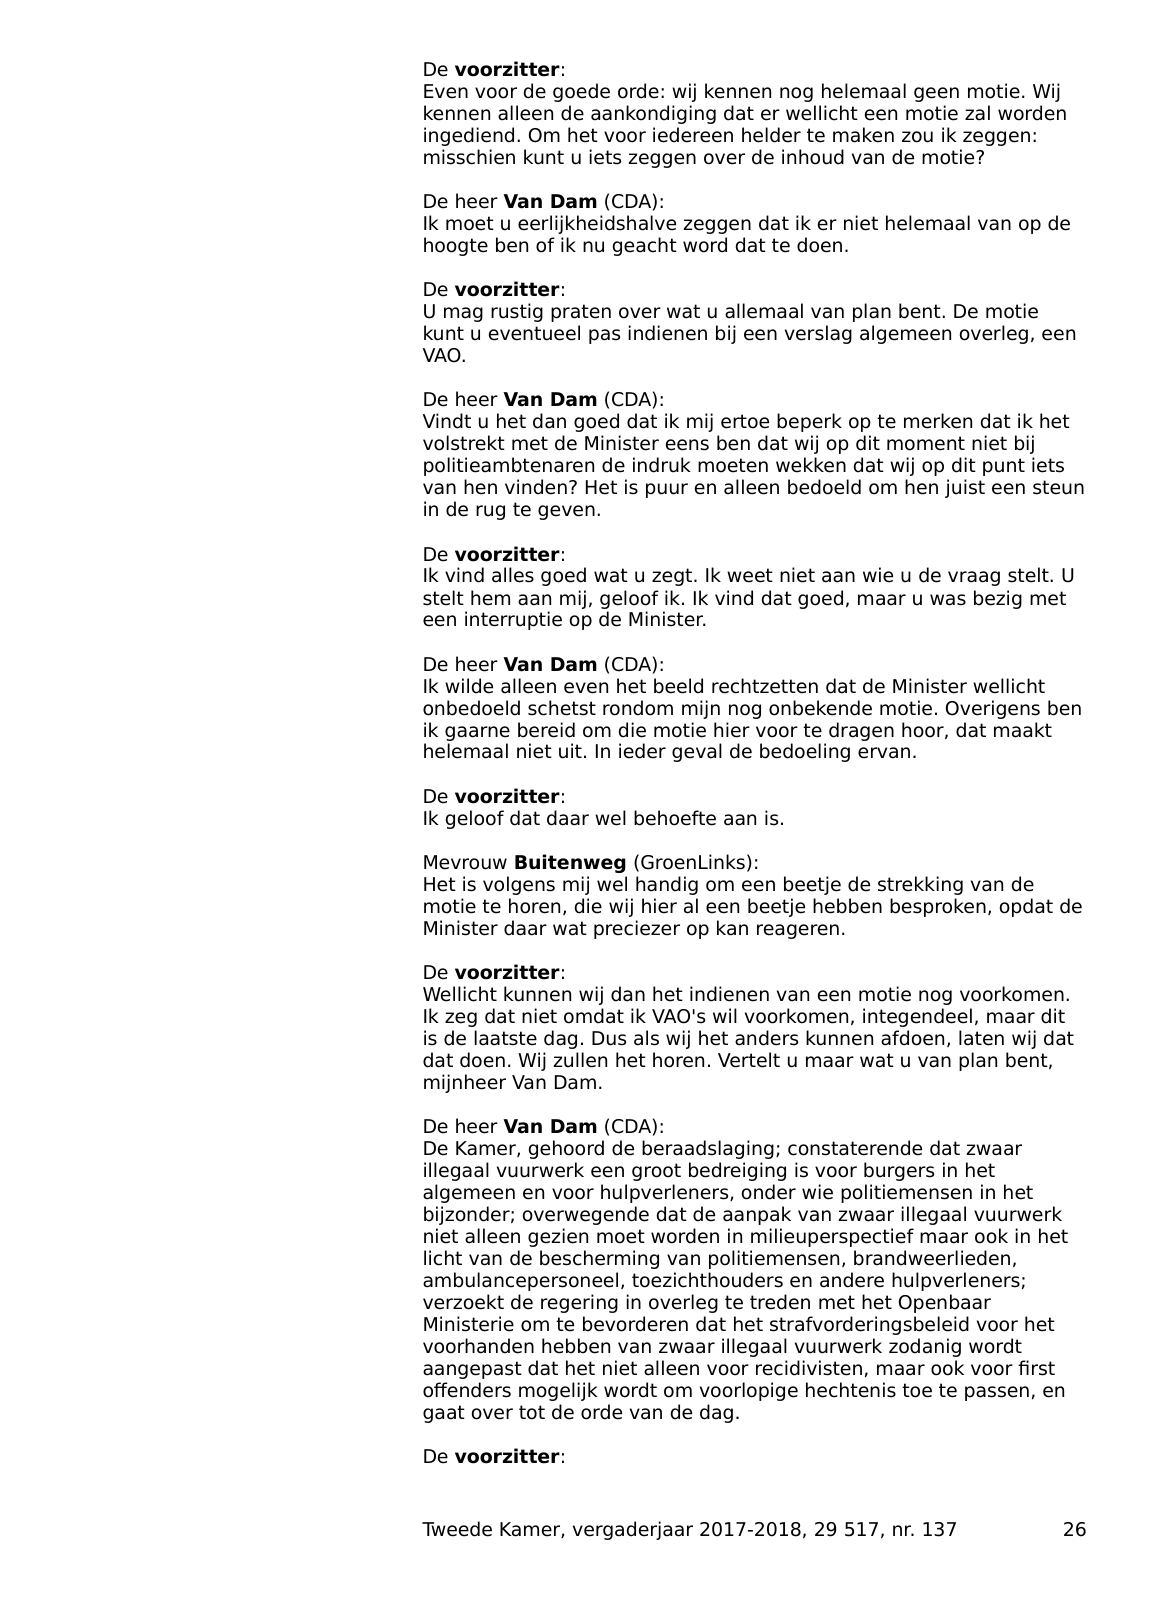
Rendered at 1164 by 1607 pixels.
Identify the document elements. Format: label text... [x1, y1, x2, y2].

text Ik moet u eerlijkheidshalve zeggen dat ik er niet helemaal van op de hoogte ben of ik nu geacht word dat te doen. [422, 213, 1087, 257]
text De voorzitter: [422, 962, 1087, 984]
text U mag rustig praten over wat u allemaal van plan bent. De motie kunt u eventueel pas indienen bij een verslag algemeen overleg, een VAO. [422, 301, 1087, 367]
text De voorzitter: [422, 279, 1087, 301]
text De voorzitter: [422, 1446, 1087, 1468]
text Even voor de goede orde: wij kennen nog helemaal geen motie. Wij kennen alleen de aankondiging dat er wellicht een motie zal worden ingediend. Om het voor iedereen helder te maken zou ik zeggen: misschien kunt u iets zeggen over de inhoud van de motie? [422, 81, 1087, 169]
text Vindt u het dan goed dat ik mij ertoe beperk op te merken dat ik het volstrekt met de Minister eens ben dat wij op dit moment niet bij politieambtenaren de indruk moeten wekken dat wij op dit punt iets van hen vinden? Het is puur en alleen bedoeld om hen juist een steun in de rug te geven. [422, 411, 1087, 521]
text De Kamer, gehoord de beraadslaging; constaterende dat zwaar illegaal vuurwerk een groot bedreiging is voor burgers in het algemeen en voor hulpverleners, onder wie politiemensen in het bijzonder; overwegende dat de aanpak van zwaar illegaal vuurwerk niet alleen gezien moet worden in milieuperspectief maar ook in het licht van de bescherming van politiemensen, brandweerlieden, ambulancepersoneel, toezichthouders en andere hulpverleners; verzoekt de regering in overleg te treden met het Openbaar Ministerie om te bevorderen dat het strafvorderingsbeleid voor het voorhanden hebben van zwaar illegaal vuurwerk zodanig wordt aangepast dat het niet alleen voor recidivisten, maar ook voor first offenders mogelijk wordt om voorlopige hechtenis toe te passen, en gaat over tot de orde van de dag. [422, 1138, 1087, 1424]
text Ik wilde alleen even het beeld rechtzetten dat de Minister wellicht onbedoeld schetst rondom mijn nog onbekende motie. Overigens ben ik gaarne bereid om die motie hier voor te dragen hoor, dat maakt helemaal niet uit. In ieder geval de bedoeling ervan. [422, 676, 1087, 763]
text Wellicht kunnen wij dan het indienen van een motie nog voorkomen. Ik zeg dat niet omdat ik VAO's wil voorkomen, integendeel, maar dit is de laatste dag. Dus als wij het anders kunnen afdoen, laten wij dat dat doen. Wij zullen het horen. Vertelt u maar wat u van plan bent, mijnheer Van Dam. [422, 984, 1087, 1094]
text De voorzitter: [422, 543, 1087, 565]
text De heer Van Dam (CDA): [422, 191, 1087, 213]
text De heer Van Dam (CDA): [422, 653, 1087, 676]
text Het is volgens mij wel handig om een beetje de strekking van de motie te horen, die wij hier al een beetje hebben besproken, opdat de Minister daar wat preciezer op kan reageren. [422, 874, 1087, 940]
text Ik geloof dat daar wel behoefte aan is. [422, 808, 1087, 829]
text Ik vind alles goed wat u zegt. Ik weet niet aan wie u de vraag stelt. U stelt hem aan mij, geloof ik. Ik vind dat goed, maar u was bezig met een interruptie op de Minister. [422, 565, 1087, 631]
text De voorzitter: [422, 786, 1087, 808]
text De voorzitter: [422, 59, 1087, 81]
text De heer Van Dam (CDA): [422, 1116, 1087, 1138]
text De heer Van Dam (CDA): [422, 389, 1087, 411]
text Mevrouw Buitenweg (GroenLinks): [422, 852, 1087, 874]
